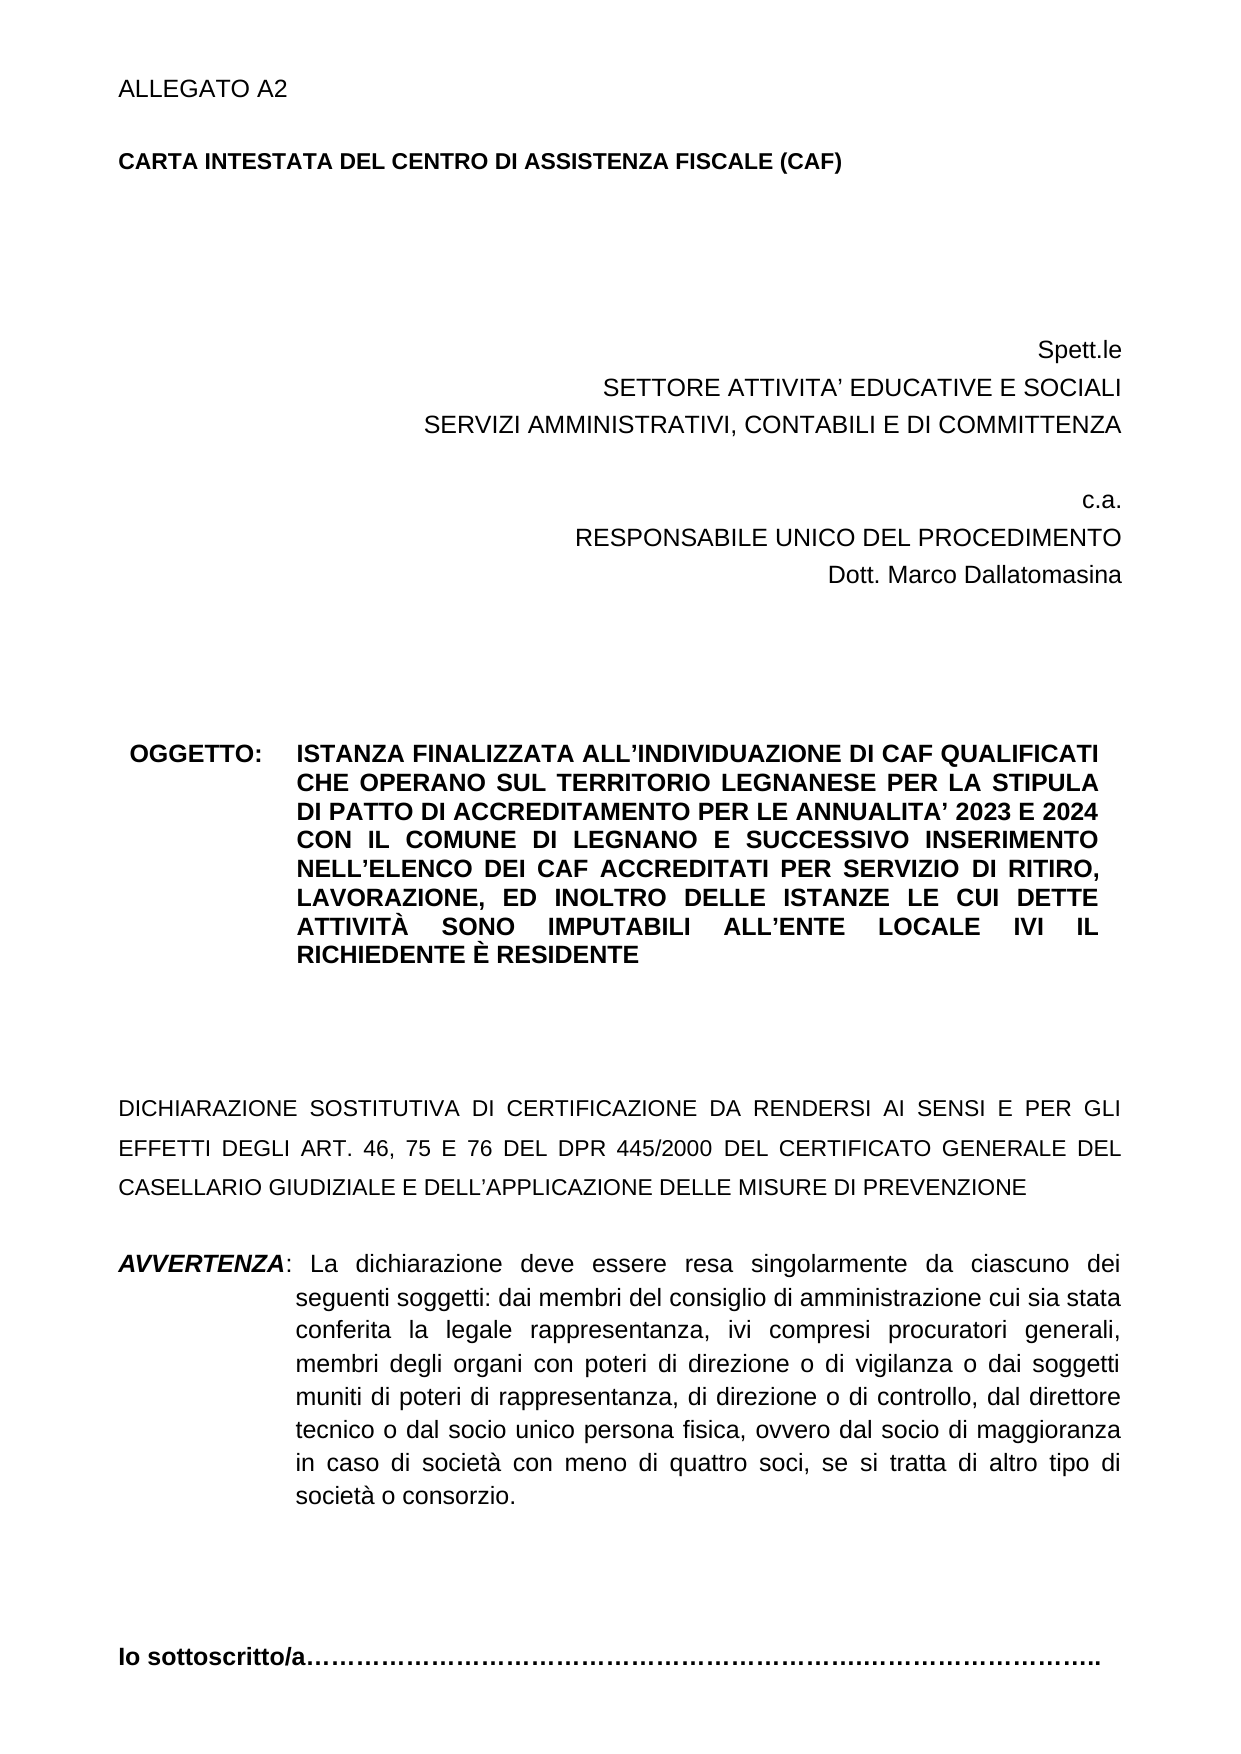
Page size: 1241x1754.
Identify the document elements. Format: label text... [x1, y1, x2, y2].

table_header OGGETTO: [118, 739, 274, 1038]
text SERVIZI AMMINISTRATIVI, CONTABILI E DI COMMITTENZA [118, 402, 1122, 439]
text Io sottoscritto/a………………………………………………………….……………………….. [118, 1642, 1122, 1671]
table_header [274, 739, 1122, 1038]
table_header ISTANZA FINALIZZATA ALL’INDIVIDUAZIONE DI CAF QUALIFICATI CHE OPERANO SUL TERRITORIO LEGNANESE PER LA STIPULA DI PATTO DI ACCREDITAMENTO PER LE ANNUALITA’ 2023 E 2024 CON IL COMUNE DI LEGNANO E SUCCESSIVO INSERIMENTO NELL’ELENCO DEI CAF ACCREDITATI PER SERVIZIO DI RITIRO, LAVORAZIONE, ED INOLTRO DELLE ISTANZE LE CUI DETTE ATTIVITÀ SONO IMPUTABILI ALL’ENTE LOCALE IVI IL RICHIEDENTE È RESIDENTE [285, 739, 1111, 1037]
text SETTORE ATTIVITA’ EDUCATIVE E SOCIALI [118, 364, 1122, 402]
text CARTA INTESTATA DEL CENTRO DI ASSISTENZA FISCALE (CAF) [118, 148, 1122, 174]
text Dott. Marco Dallatomasina [118, 552, 1122, 589]
text RESPONSABILE UNICO DEL PROCEDIMENTO [118, 514, 1122, 552]
text AVVERTENZA: La dichiarazione deve essere resa singolarmente da ciascuno dei seguenti soggetti: dai membri del consiglio di amministrazione cui sia stata conferita la legale rappresentanza, ivi compresi procuratori generali, membri degli organi con poteri di direzione o di vigilanza o dai soggetti muniti di poteri di rappresentanza, di direzione o di controllo, dal direttore tecnico o dal socio unico persona fisica, ovvero dal socio di maggioranza in caso di società con meno di quattro soci, se si tratta di altro tipo di società o consorzio. [118, 1249, 1122, 1509]
text Spett.le [118, 327, 1122, 364]
text DICHIARAZIONE SOSTITUTIVA DI CERTIFICAZIONE DA RENDERSI AI SENSI E PER GLI EFFETTI DEGLI ART. 46, 75 E 76 DEL DPR 445/2000 DEL CERTIFICATO GENERALE DEL CASELLARIO GIUDIZIALE E DELL’APPLICAZIONE DELLE MISURE DI PREVENZIONE [118, 1095, 1122, 1200]
text c.a. [118, 477, 1122, 514]
